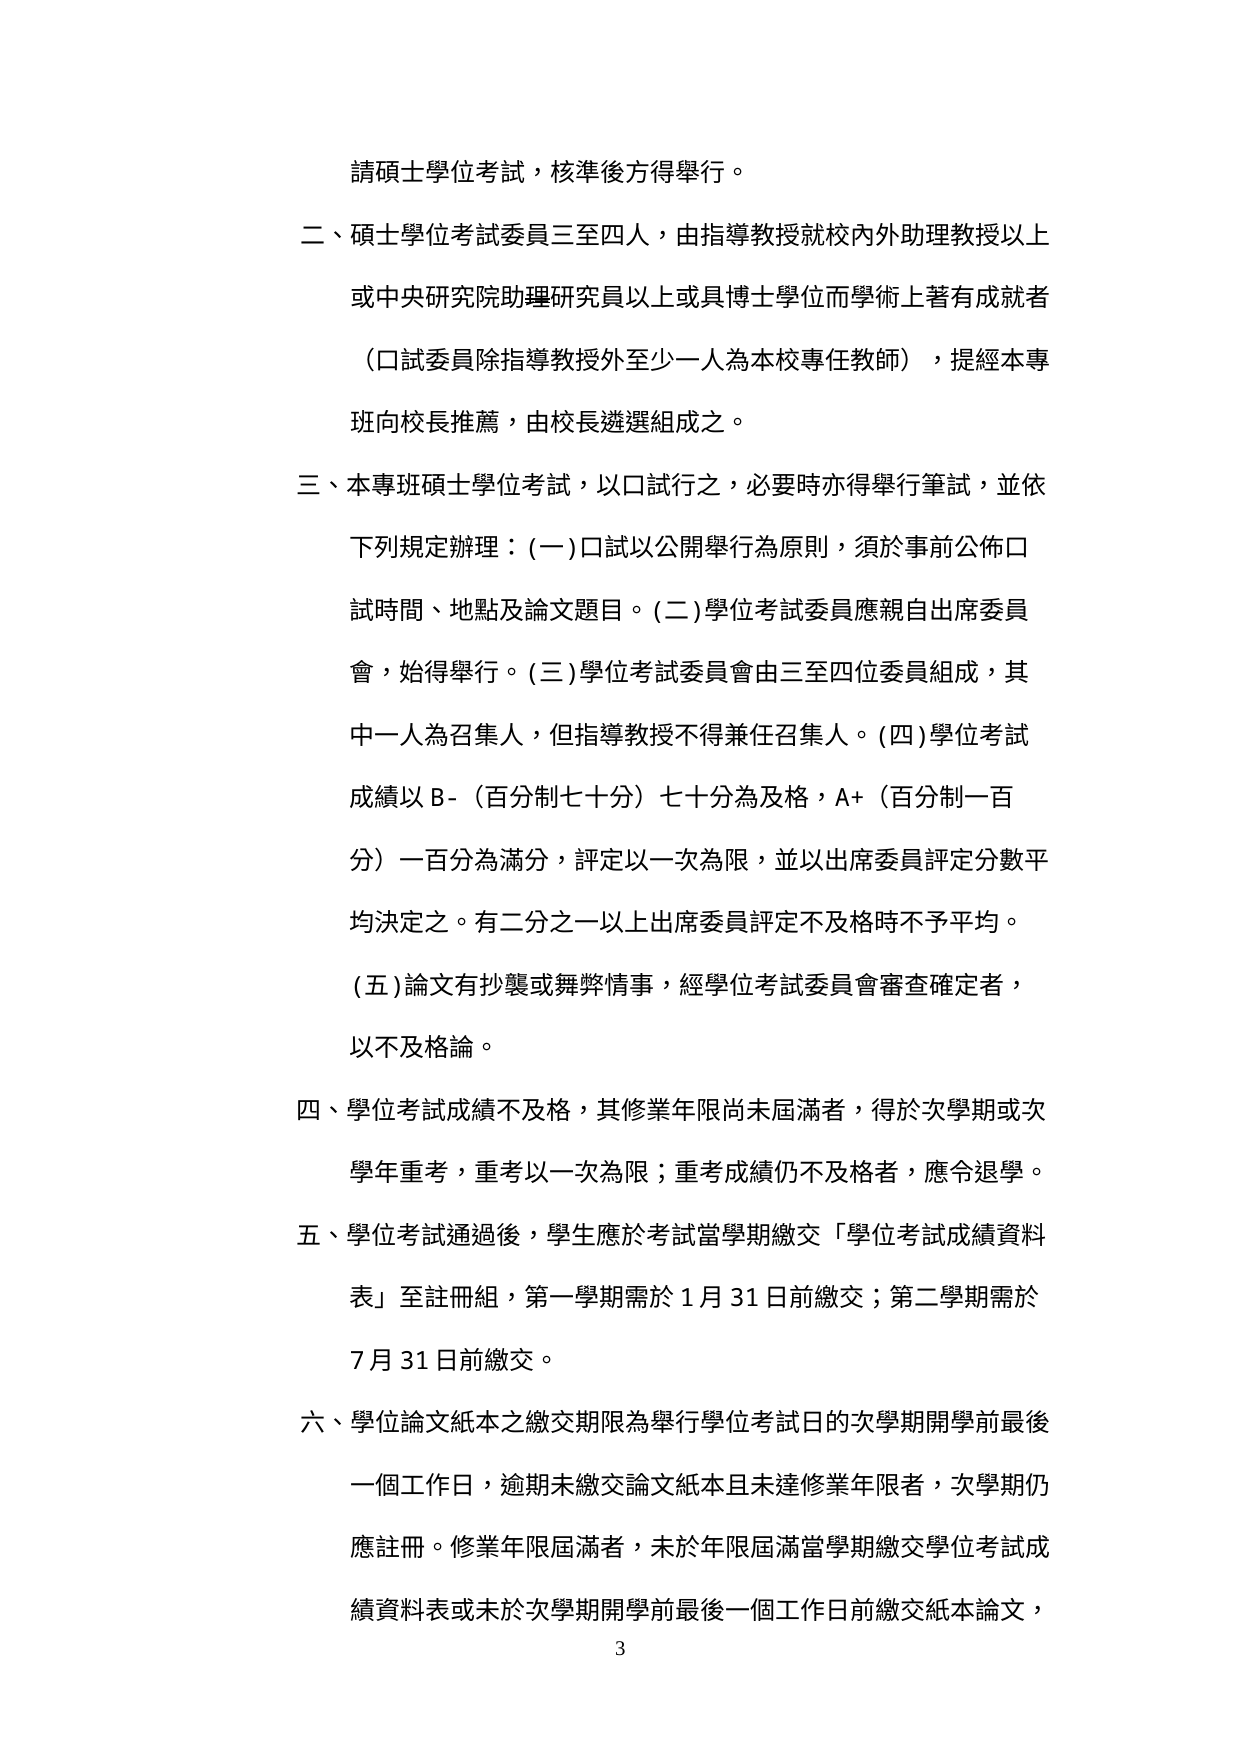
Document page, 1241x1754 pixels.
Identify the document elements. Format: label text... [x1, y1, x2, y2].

text 二、碩士學位考試委員三至四人，由指導教授就校內外助理教授以上或中央研究院助理研究員以上或具博士學位而學術上著有成就者（口試委員除指導教授外至少一人為本校專任教師），提經本專班向校長推薦，由校長遴選組成之。 [300, 192, 1053, 442]
text 六、學位論文紙本之繳交期限為舉行學位考試日的次學期開學前最後一個工作日，逾期未繳交論文紙本且未達修業年限者，次學期仍應註冊。修業年限屆滿者，未於年限屆滿當學期繳交學位考試成績資料表或未於次學期開學前最後一個工作日前繳交紙本論文， [300, 1379, 1053, 1629]
text 四、學位考試成績不及格，其修業年限尚未屆滿者，得於次學期或次學年重考，重考以一次為限；重考成績仍不及格者，應令退學。 [296, 1067, 1053, 1192]
text 請碩士學位考試，核準後方得舉行。 [300, 129, 1053, 192]
text 五、學位考試通過後，學生應於考試當學期繳交「學位考試成績資料表」至註冊組，第一學期需於1月31日前繳交；第二學期需於7月31日前繳交。 [296, 1192, 1053, 1379]
text 三、本專班碩士學位考試，以口試行之，必要時亦得舉行筆試，並依下列規定辦理：(一)口試以公開舉行為原則，須於事前公佈口試時間、地點及論文題目。(二)學位考試委員應親自出席委員會，始得舉行。(三)學位考試委員會由三至四位委員組成，其中一人為召集人，但指導教授不得兼任召集人。(四)學位考試成績以B-（百分制七十分）七十分為及格，A+（百分制一百分）一百分為滿分，評定以一次為限，並以出席委員評定分數平均決定之。有二分之一以上出席委員評定不及格時不予平均。(五)論文有抄襲或舞弊情事，經學位考試委員會審查確定者，以不及格論。 [296, 442, 1053, 1067]
